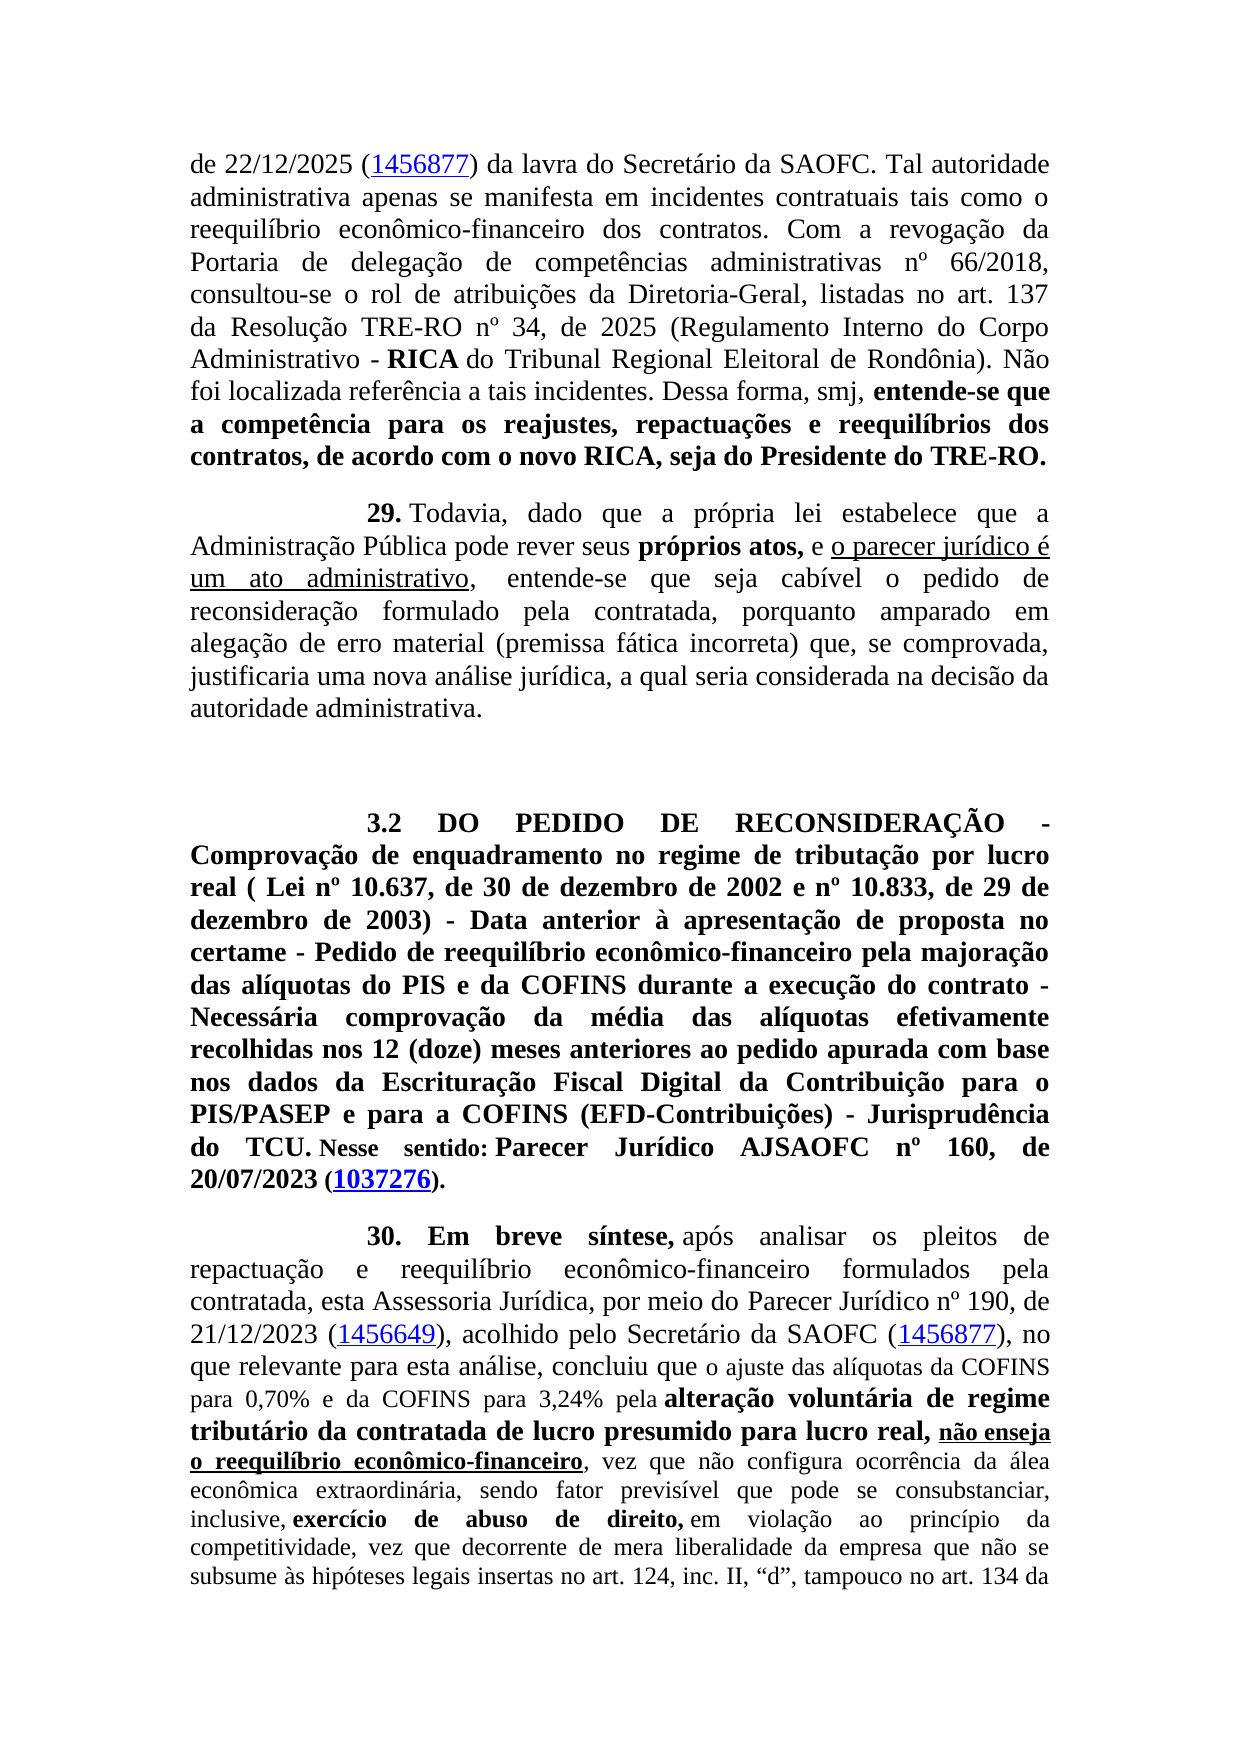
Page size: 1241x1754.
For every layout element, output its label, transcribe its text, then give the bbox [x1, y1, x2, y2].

text 30. Em breve síntese, após analisar os pleitos de repactuação e reequilíbrio econômico-financeiro formulados pela contratada, esta Assessoria Jurídica, por meio do Parecer Jurídico nº 190, de 21/12/2023 (1456649), acolhido pelo Secretário da SAOFC (1456877), no que relevante para esta análise, concluiu que o ajuste das alíquotas da COFINS para 0,70% e da COFINS para 3,24% pela alteração voluntária de regime tributário da contratada de lucro presumido para lucro real, não enseja o reequilíbrio econômico-financeiro, vez que não configura ocorrência da álea econômica extraordinária, sendo fator previsível que pode se consubstanciar, inclusive, exercício de abuso de direito, em violação ao princípio da competitividade, vez que decorrente de mera liberalidade da empresa que não se subsume às hipóteses legais insertas no art. 124, inc. II, “d”, tampouco no art. 134 da [190, 1219, 1051, 1590]
text 29. Todavia, dado que a própria lei estabelece que a Administração Pública pode rever seus próprios atos, e o parecer jurídico é um ato administrativo, entende-se que seja cabível o pedido de reconsideração formulado pela contratada, porquanto amparado em alegação de erro material (premissa fática incorreta) que, se comprovada, justificaria uma nova análise jurídica, a qual seria considerada na decisão da autoridade administrativa. [190, 497, 1051, 723]
text 3.2 DO PEDIDO DE RECONSIDERAÇÃO - Comprovação de enquadramento no regime de tributação por lucro real ( Lei nº 10.637, de 30 de dezembro de 2002 e nº 10.833, de 29 de dezembro de 2003) - Data anterior à apresentação de proposta no certame - Pedido de reequilíbrio econômico-financeiro pela majoração das alíquotas do PIS e da COFINS durante a execução do contrato - Necessária comprovação da média das alíquotas efetivamente recolhidas nos 12 (doze) meses anteriores ao pedido apurada com base nos dados da Escrituração Fiscal Digital da Contribuição para o PIS/PASEP e para a COFINS (EFD-Contribuições) - Jurisprudência do TCU. Nesse sentido: Parecer Jurídico AJSAOFC nº 160, de 20/07/2023 (1037276). [190, 806, 1051, 1194]
text de 22/12/2025 (1456877) da lavra do Secretário da SAOFC. Tal autoridade administrativa apenas se manifesta em incidentes contratuais tais como o reequilíbrio econômico-financeiro dos contratos. Com a revogação da Portaria de delegação de competências administrativas nº 66/2018, consultou-se o rol de atribuições da Diretoria-Geral, listadas no art. 137 da Resolução TRE-RO nº 34, de 2025 (Regulamento Interno do Corpo Administrativo - RICA do Tribunal Regional Eleitoral de Rondônia). Não foi localizada referência a tais incidentes. Dessa forma, smj, entende-se que a competência para os reajustes, repactuações e reequilíbrios dos contratos, de acordo com o novo RICA, seja do Presidente do TRE-RO. [190, 148, 1051, 472]
